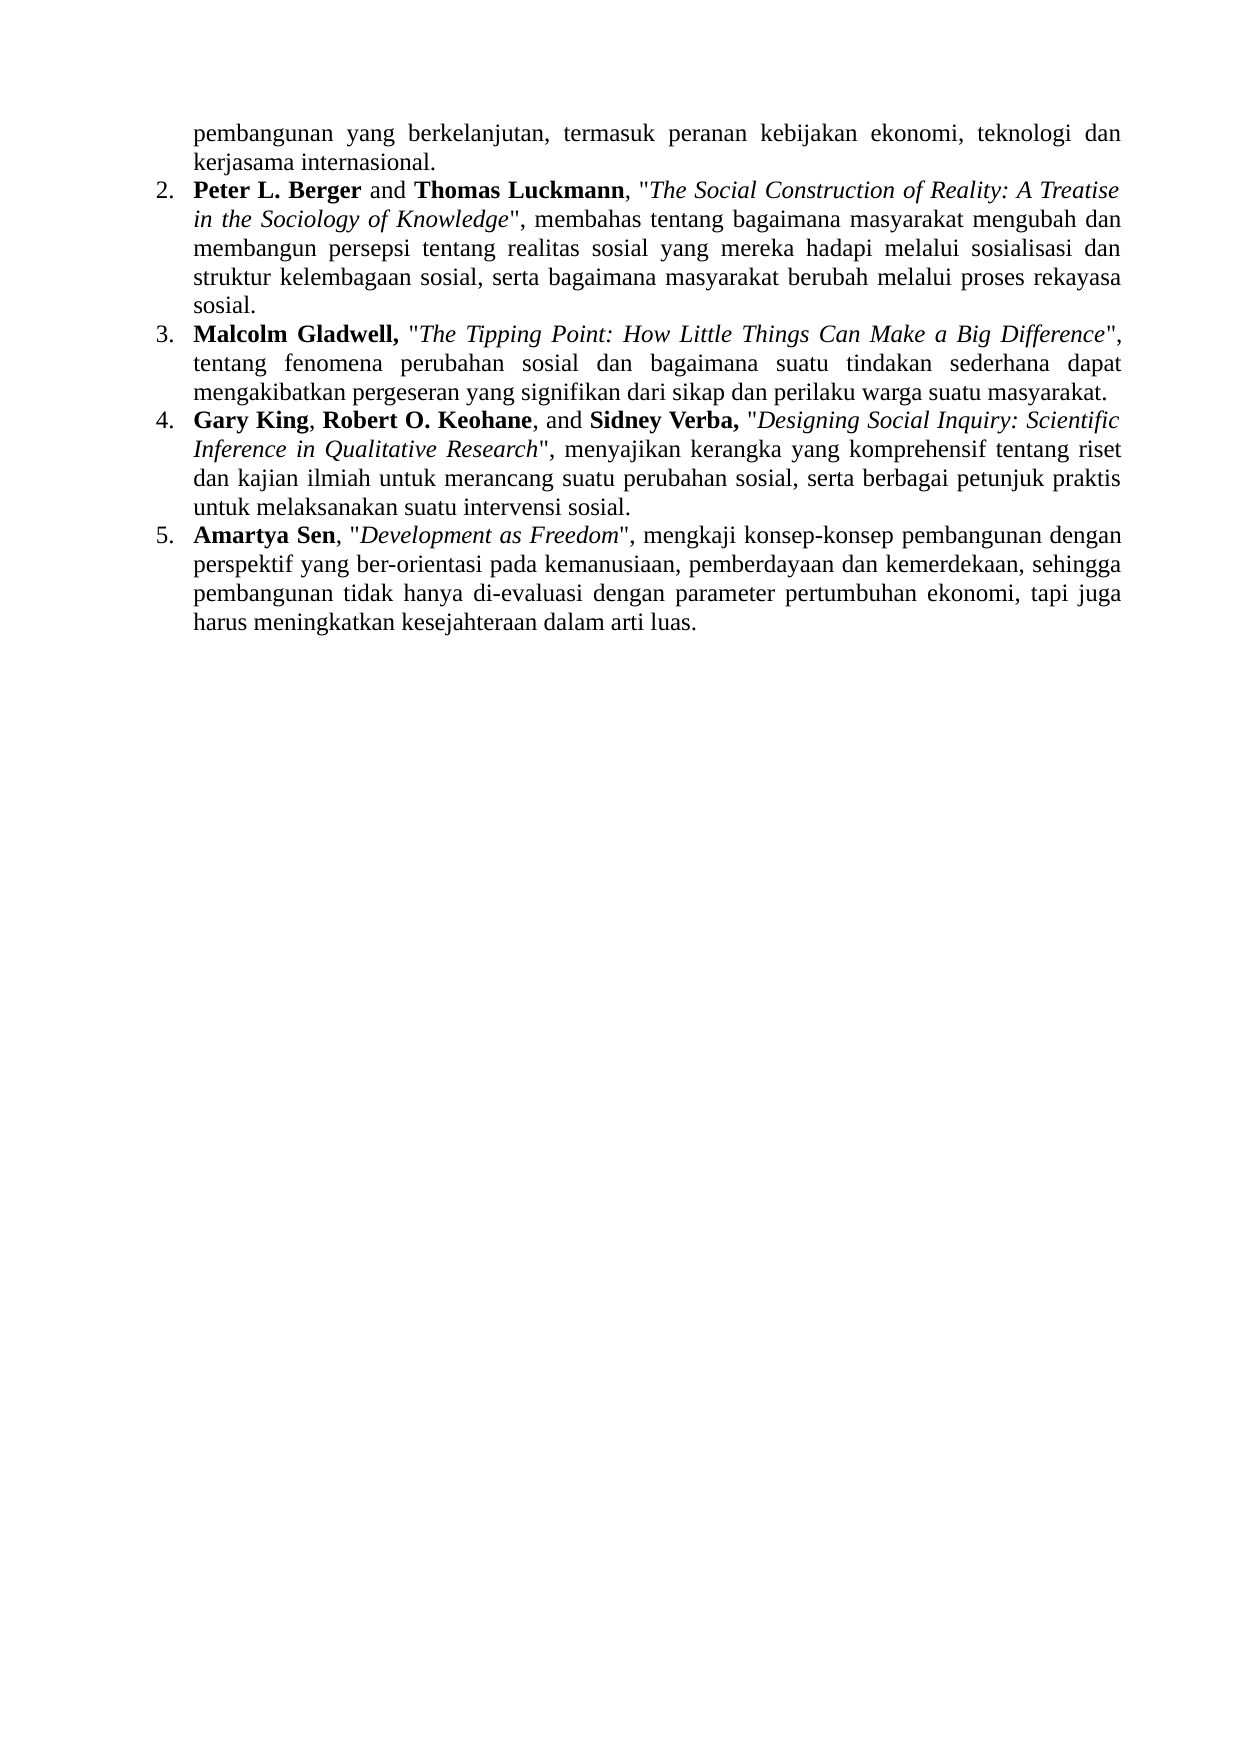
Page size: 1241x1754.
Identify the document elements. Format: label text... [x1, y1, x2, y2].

list Amartya Sen, "Development as Freedom", mengkaji konsep-konsep pembangunan dengan perspektif yang ber-orientasi pada kemanusiaan, pemberdayaan dan kemerdekaan, sehingga pembangunan tidak hanya di-evaluasi dengan parameter pertumbuhan ekonomi, tapi juga harus meningkatkan kesejahteraan dalam arti luas. [156, 521, 1122, 636]
list pembangunan yang berkelanjutan, termasuk peranan kebijakan ekonomi, teknologi dan kerjasama internasional. [156, 118, 1122, 176]
list Malcolm Gladwell, "The Tipping Point: How Little Things Can Make a Big Difference", tentang fenomena perubahan sosial dan bagaimana suatu tindakan sederhana dapat mengakibatkan pergeseran yang signifikan dari sikap dan perilaku warga suatu masyarakat. [156, 319, 1122, 406]
list Peter L. Berger and Thomas Luckmann, "The Social Construction of Reality: A Treatise in the Sociology of Knowledge", membahas tentang bagaimana masyarakat mengubah dan membangun persepsi tentang realitas sosial yang mereka hadapi melalui sosialisasi dan struktur kelembagaan sosial, serta bagaimana masyarakat berubah melalui proses rekayasa sosial. [156, 176, 1122, 319]
list Gary King, Robert O. Keohane, and Sidney Verba, "Designing Social Inquiry: Scientific Inference in Qualitative Research", menyajikan kerangka yang komprehensif tentang riset dan kajian ilmiah untuk merancang suatu perubahan sosial, serta berbagai petunjuk praktis untuk melaksanakan suatu intervensi sosial. [156, 406, 1122, 521]
